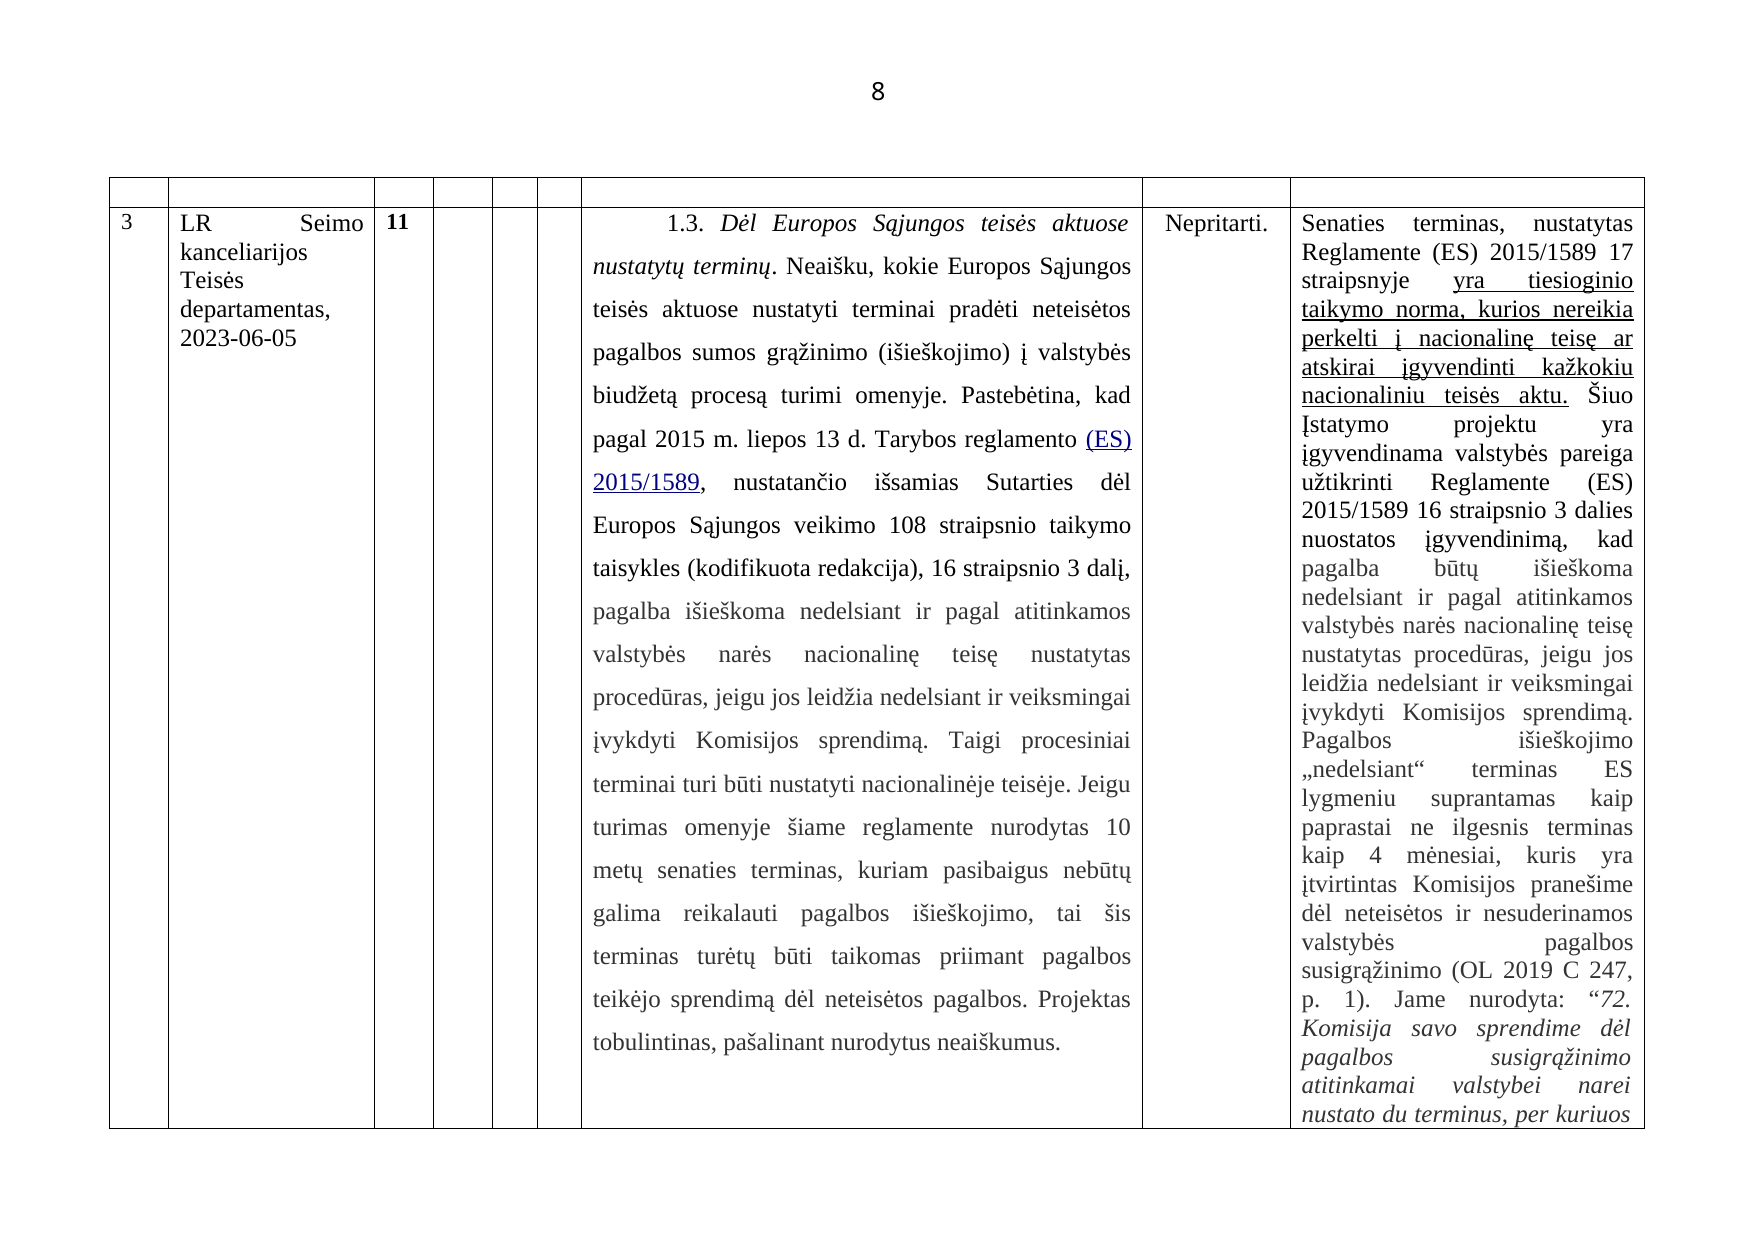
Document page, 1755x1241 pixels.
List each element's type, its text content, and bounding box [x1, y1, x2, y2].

table_cell LR Seimo kanceliarijos Teisės departamentas, 2023-06-05 [169, 208, 374, 1128]
table_cell [169, 178, 374, 207]
table_cell [493, 208, 537, 1128]
table_cell Nepritarti. [1143, 208, 1290, 1128]
table_cell [375, 178, 433, 207]
table_cell [538, 178, 581, 207]
table_cell [1143, 178, 1290, 207]
table_cell 11 [375, 208, 433, 1128]
table_cell [538, 208, 581, 1128]
table_cell 3 [110, 208, 168, 1128]
table_cell [434, 208, 492, 1128]
table_cell 1.3. Dėl Europos Sąjungos teisės aktuose nustatytų terminų. Neaišku, kokie Europos Sąjungos teisės aktuose nustatyti terminai pradėti neteisėtos pagalbos sumos grąžinimo (išieškojimo) į valstybės biudžetą procesą turimi omenyje. Pastebėtina, kad pagal 2015 m. liepos 13 d. Tarybos reglamento (ES) 2015/1589, nustatančio išsamias Sutarties dėl Europos Sąjungos veikimo 108 straipsnio taikymo taisykles (kodifikuota redakcija), 16 straipsnio 3 dalį, pagalba išieškoma nedelsiant ir pagal atitinkamos valstybės narės nacionalinę teisę nustatytas procedūras, jeigu jos leidžia nedelsiant ir veiksmingai įvykdyti Komisijos sprendimą. Taigi procesiniai terminai turi būti nustatyti nacionalinėje teisėje. Jeigu turimas omenyje šiame reglamente nurodytas 10 metų senaties terminas, kuriam pasibaigus nebūtų galima reikalauti pagalbos išieškojimo, tai šis terminas turėtų būti taikomas priimant pagalbos teikėjo sprendimą dėl neteisėtos pagalbos. Projektas tobulintinas, pašalinant nurodytus neaiškumus. [582, 208, 1142, 1128]
table_cell [493, 178, 537, 207]
table_cell [110, 178, 168, 207]
table_cell [434, 178, 492, 207]
table_cell Senaties terminas, nustatytas Reglamente (ES) 2015/1589 17 straipsnyje yra tiesioginio taikymo norma, kurios nereikia perkelti į nacionalinę teisę ar atskirai įgyvendinti kažkokiu nacionaliniu teisės aktu. Šiuo Įstatymo projektu yra įgyvendinama valstybės pareiga užtikrinti Reglamente (ES) 2015/1589 16 straipsnio 3 dalies nuostatos įgyvendinimą, kad pagalba būtų išieškoma nedelsiant ir pagal atitinkamos valstybės narės nacionalinę teisę nustatytas procedūras, jeigu jos leidžia nedelsiant ir veiksmingai įvykdyti Komisijos sprendimą. Pagalbos išieškojimo „nedelsiant“ terminas ES lygmeniu suprantamas kaip paprastai ne ilgesnis terminas kaip 4 mėnesiai, kuris yra įtvirtintas Komisijos pranešime dėl neteisėtos ir nesuderinamos valstybės pagalbos susigrąžinimo (OL 2019 C 247, p. 1). Jame nurodyta: “72. Komisija savo sprendime dėl pagalbos susigrąžinimo atitinkamai valstybei narei nustato du terminus, per kuriuos [1291, 208, 1644, 1128]
